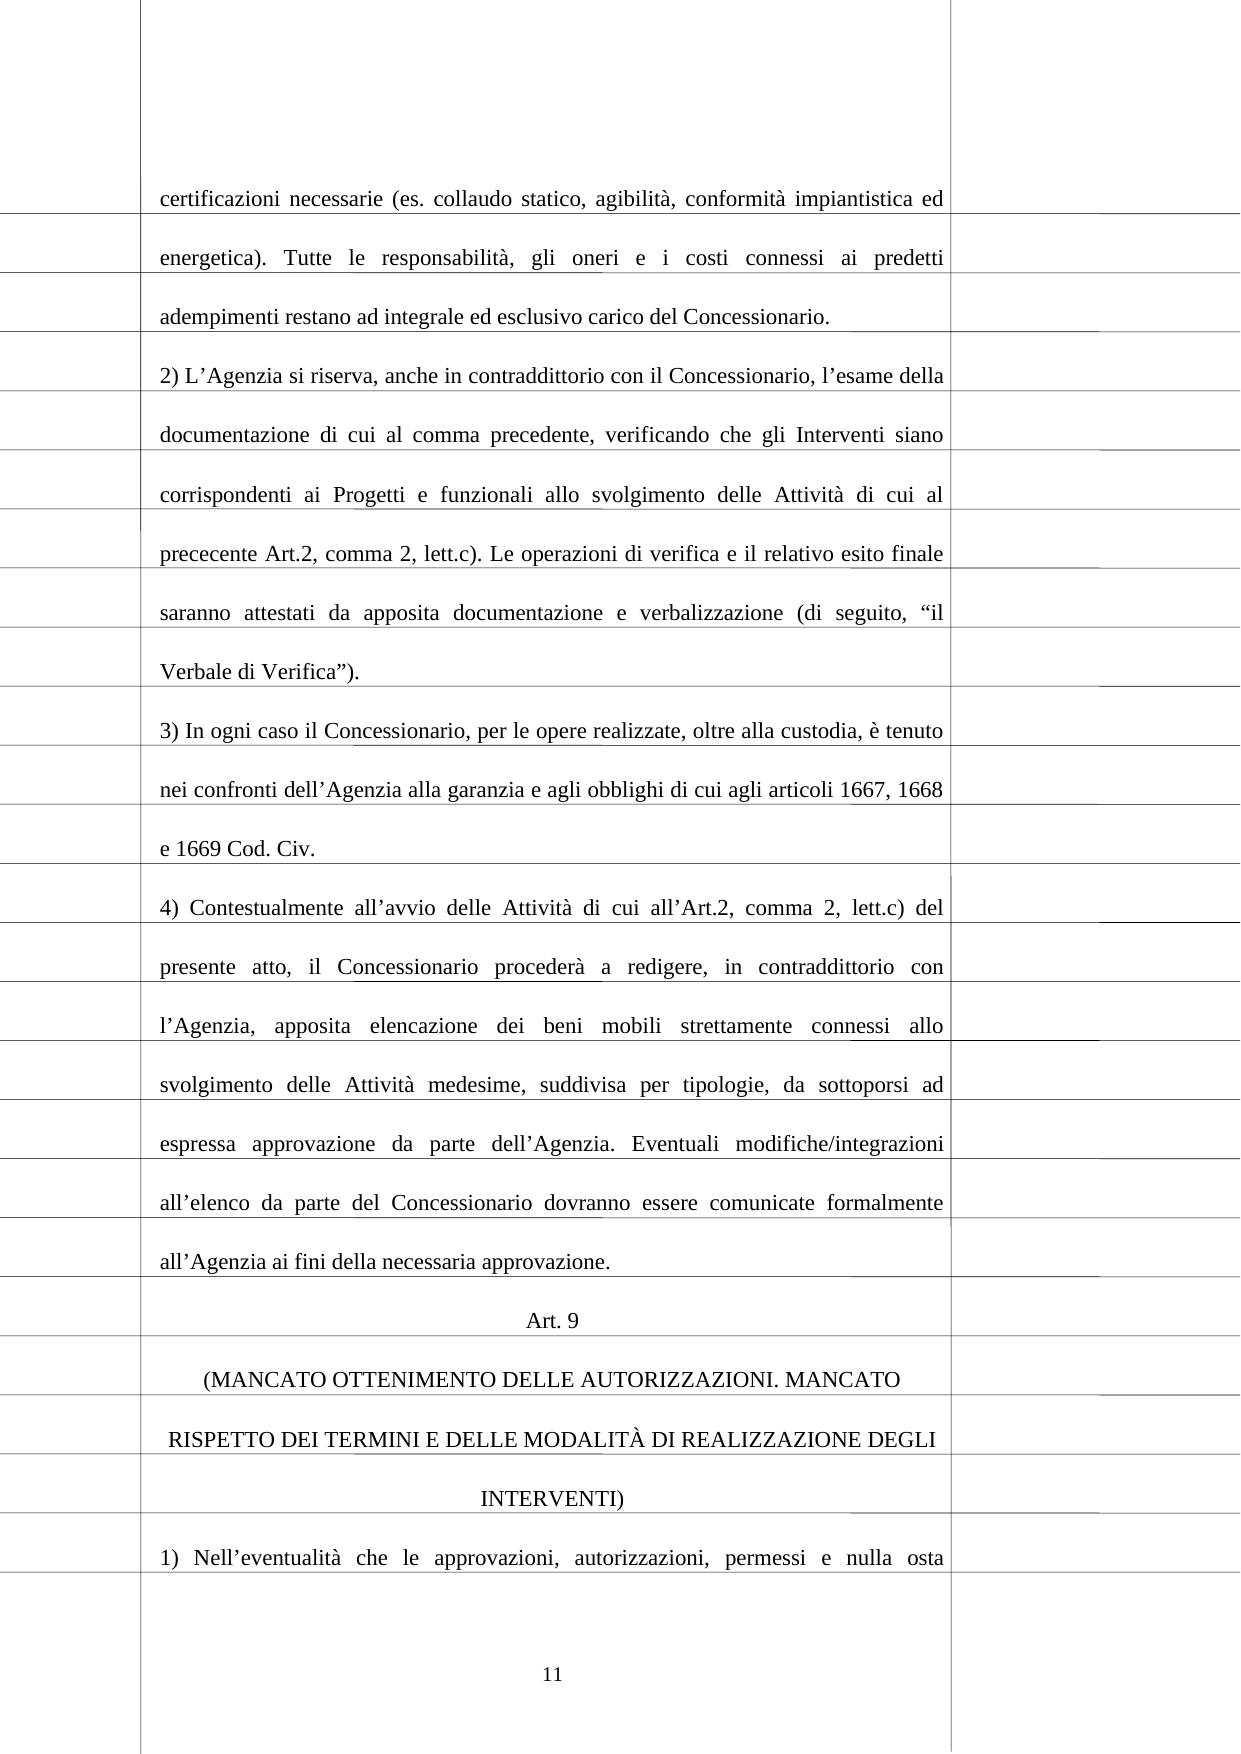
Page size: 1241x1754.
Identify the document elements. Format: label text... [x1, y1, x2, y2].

text all’Agenzia ai fini della necessaria approvazione. [159, 1218, 945, 1276]
text 4) Contestualmente all’avvio delle Attività di cui all’Art.2, comma 2, lett.c) del [159, 868, 945, 922]
text [159, 1337, 945, 1341]
text all’elenco da parte del Concessionario dovranno essere comunicate formalmente [159, 1159, 945, 1217]
text [159, 1514, 945, 1518]
text svolgimento delle Attività medesime, suddivisa per tipologie, da sottoporsi ad [159, 1041, 945, 1099]
text e 1669 Cod. Civ. [159, 805, 945, 863]
text corrispondenti ai Progetti e funzionali allo svolgimento delle Attività di cui al [159, 451, 945, 508]
text adempimenti restano ad integrale ed esclusivo carico del Concessionario. [159, 273, 945, 331]
text energetica). Tutte le responsabilità, gli oneri e i costi connessi ai predetti [159, 214, 945, 272]
text prececente Art.2, comma 2, lett.c). Le operazioni di verifica e il relativo esito finale [159, 510, 945, 567]
text (MANCATO OTTENIMENTO DELLE AUTORIZZAZIONI. MANCATO [159, 1341, 945, 1394]
text 1) Nell’eventualità che le approvazioni, autorizzazioni, permessi e nulla osta [159, 1518, 945, 1571]
text l’Agenzia, apposita elencazione dei beni mobili strettamente connessi allo [159, 982, 945, 1040]
text saranno attestati da apposita documentazione e verbalizzazione (di seguito, “il [159, 569, 945, 626]
text 3) In ogni caso il Concessionario, per le opere realizzate, oltre alla custodia, è tenuto [159, 691, 945, 745]
text INTERVENTI) [159, 1455, 945, 1512]
text certificazioni necessarie (es. collaudo statico, agibilità, conformità impiantistica ed [159, 159, 945, 213]
text documentazione di cui al comma precedente, verificando che gli Interventi siano [159, 392, 945, 449]
text espressa approvazione da parte dell’Agenzia. Eventuali modifiche/integrazioni [159, 1100, 945, 1158]
text Verbale di Verifica”). [159, 628, 945, 685]
text 2) L’Agenzia si riserva, anche in contraddittorio con il Concessionario, l’esame della [159, 337, 945, 390]
text presente atto, il Concessionario procederà a redigere, in contraddittorio con [159, 923, 945, 981]
text RISPETTO DEI TERMINI E DELLE MODALITÀ DI REALIZZAZIONE DEGLI [159, 1396, 945, 1453]
text nei confronti dell’Agenzia alla garanzia e agli obblighi di cui agli articoli 1667, 1668 [159, 746, 945, 803]
text Art. 9 [159, 1282, 945, 1335]
